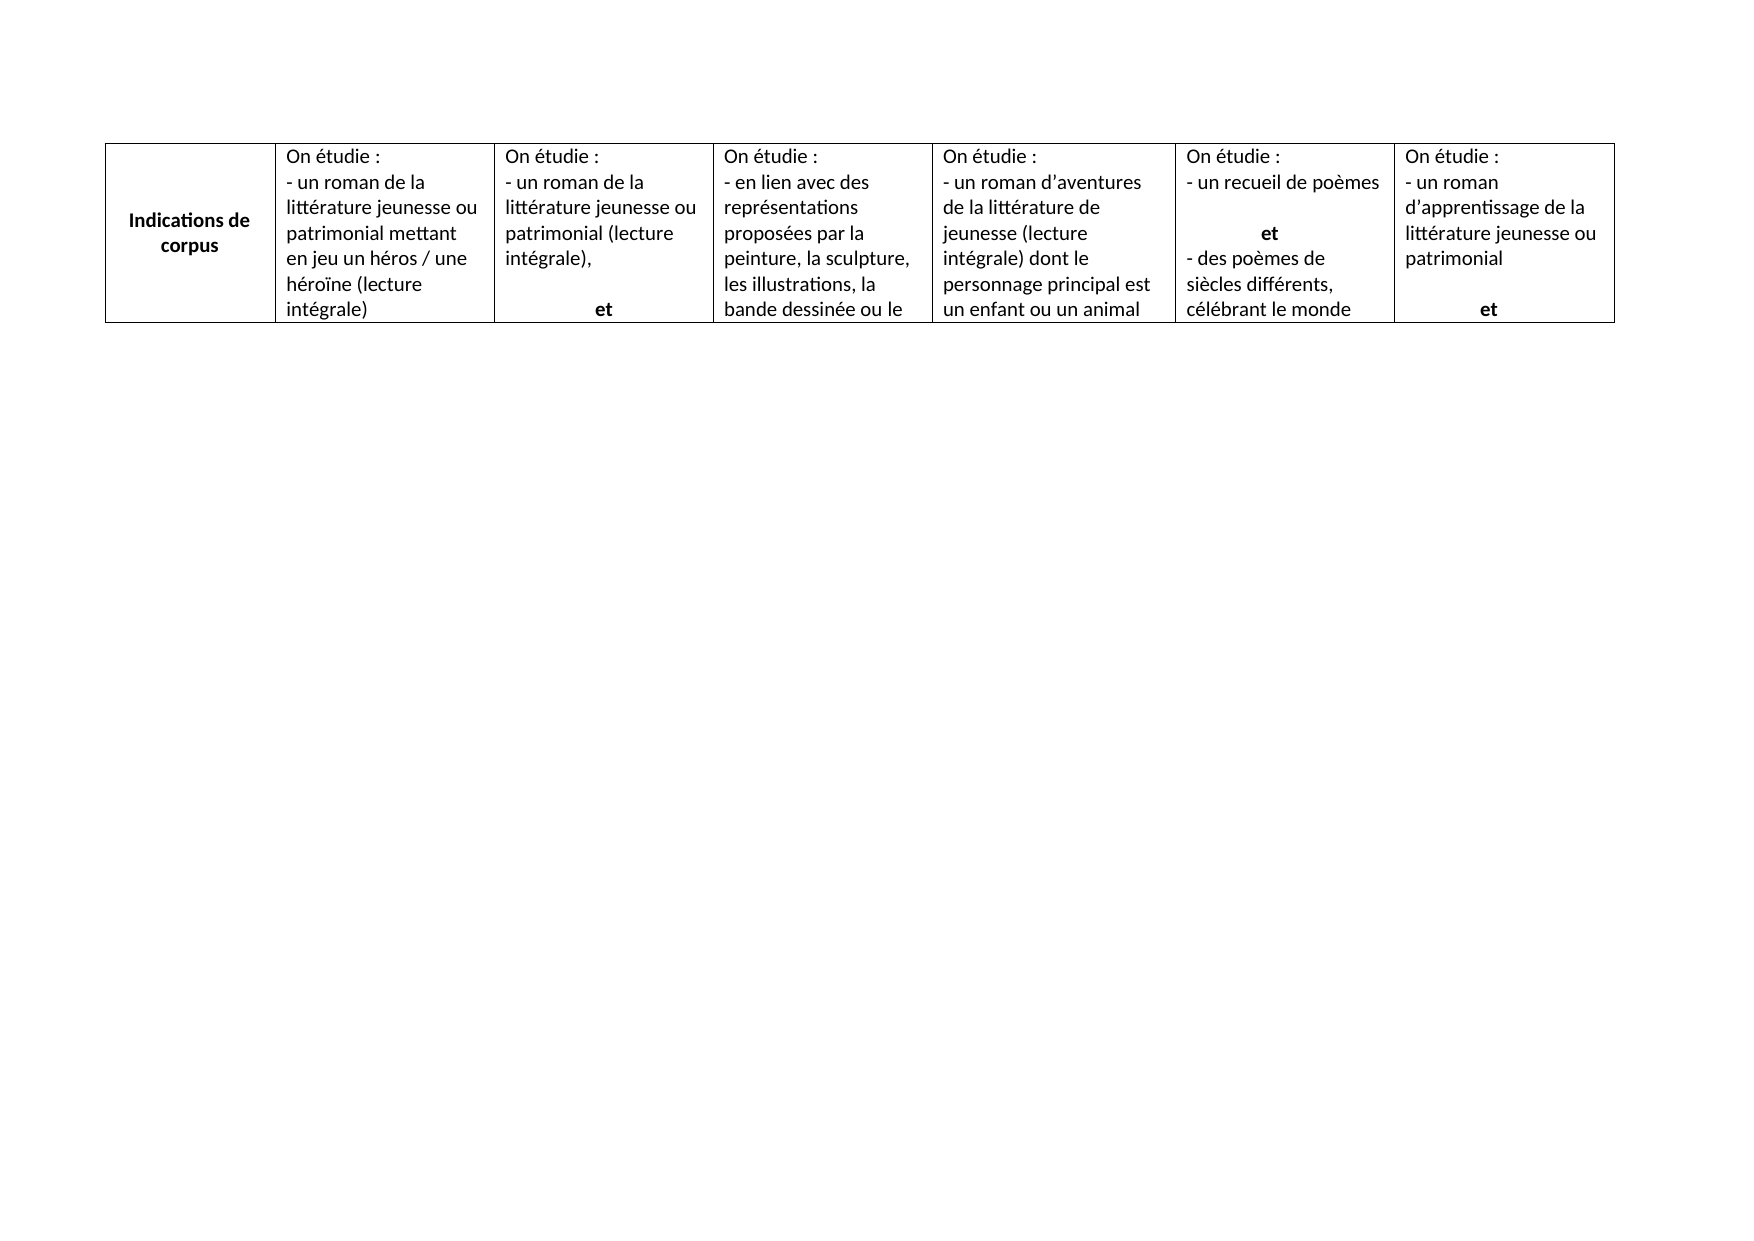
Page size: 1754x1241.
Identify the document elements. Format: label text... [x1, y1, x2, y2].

table_cell On étudie : - un roman de la littérature jeunesse ou patrimonial mettant en jeu un héros / une héroïne (lecture intégrale) [276, 144, 494, 322]
table_cell Indications de corpus [106, 144, 275, 322]
table_cell On étudie : - en lien avec des représentations proposées par la peinture, la sculpture, les illustrations, la bande dessinée ou le [714, 144, 932, 322]
table_cell On étudie : - un roman d’aventures de la littérature de jeunesse (lecture intégrale) dont le personnage principal est un enfant ou un animal [933, 144, 1175, 322]
table_cell On étudie : - un roman de la littérature jeunesse ou patrimonial (lecture intégrale), et [495, 144, 713, 322]
table_cell On étudie : un recueil de poèmes et des poèmes de siècles différents, célébrant le monde [1176, 144, 1394, 322]
table_cell On étudie : - un roman d’apprentissage de la littérature jeunesse ou patrimonial et [1395, 144, 1614, 322]
